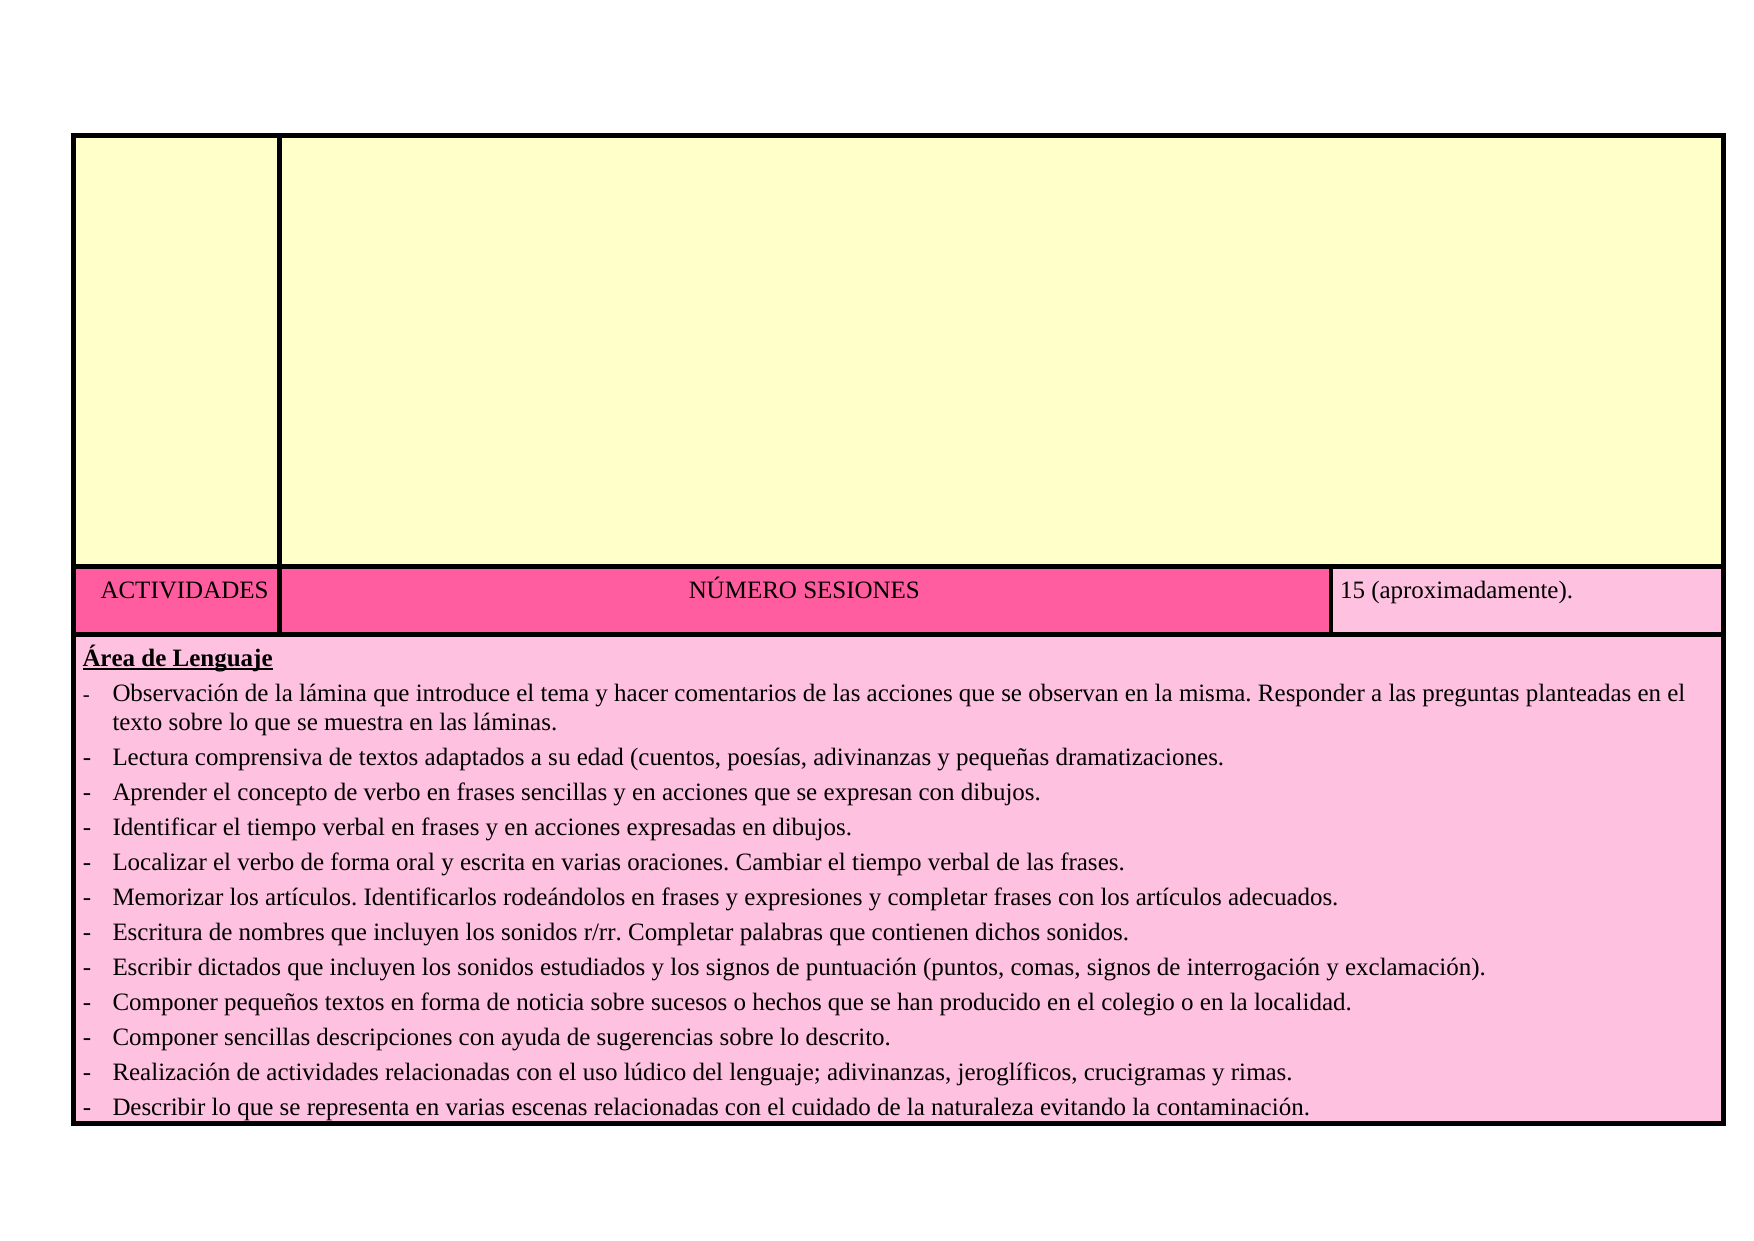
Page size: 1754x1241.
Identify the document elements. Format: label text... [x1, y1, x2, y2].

table_cell Área de Lenguaje Observación de la lámina que introduce el tema y hacer comentarios de las acciones que se observan en la misma. Responder a las preguntas planteadas en el texto sobre lo que se muestra en las láminas. Lectura comprensiva de textos adaptados a su edad (cuentos, poesías, adivinanzas y pequeñas dramatizaciones. Aprender el concepto de verbo en frases sencillas y en acciones que se expresan con dibujos. Identificar el tiempo verbal en frases y en acciones expresadas en dibujos. Localizar el verbo de forma oral y escrita en varias oraciones. Cambiar el tiempo verbal de las frases. Memorizar los artículos. Identificarlos rodeándolos en frases y expresiones y completar frases con los artículos adecuados. Escritura de nombres que incluyen los sonidos r/rr. Completar palabras que contienen dichos sonidos. Escribir dictados que incluyen los sonidos estudiados y los signos de puntuación (puntos, comas, signos de interrogación y exclamación). Componer pequeños textos en forma de noticia sobre sucesos o hechos que se han producido en el colegio o en la localidad. Componer sencillas descripciones con ayuda de sugerencias sobre lo descrito. Realización de actividades relacionadas con el uso lúdico del lenguaje; adivinanzas, jeroglíficos, crucigramas y rimas. Describir lo que se representa en varias escenas relacionadas con el cuidado de la naturaleza evitando la contaminación. [76, 637, 1721, 1121]
table_cell 15 (aproximadamente). [1333, 569, 1721, 632]
table_cell ACTIVIDADES [76, 569, 277, 632]
table_cell [282, 138, 1721, 564]
table_cell NÚMERO SESIONES [282, 569, 1329, 632]
table_cell [76, 138, 277, 564]
